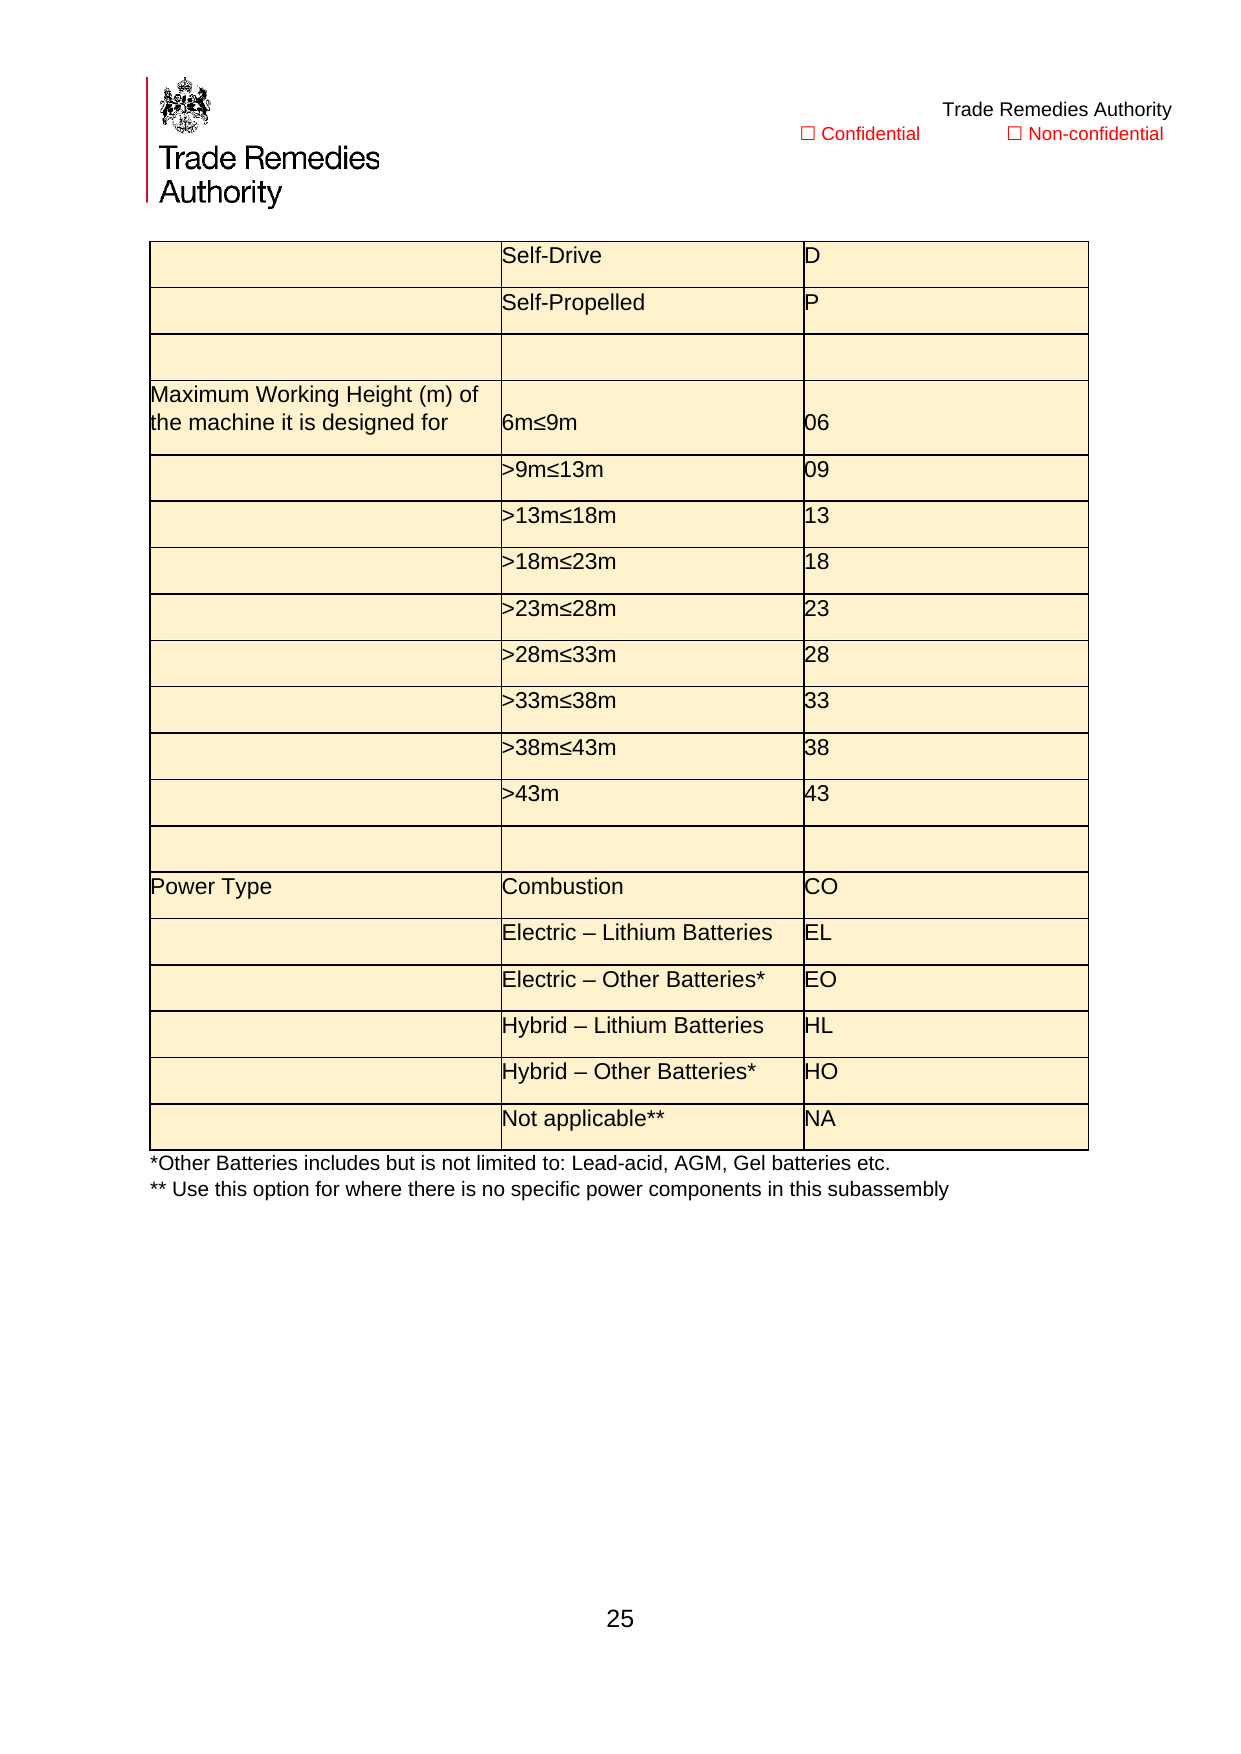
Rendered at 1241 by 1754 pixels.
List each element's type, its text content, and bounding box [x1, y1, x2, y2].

table_cell [151, 288, 501, 333]
table_cell >28m≤33m [502, 641, 803, 686]
table_cell Not applicable** [502, 1105, 803, 1149]
table_cell 06 [805, 381, 1088, 454]
table_cell 13 [805, 502, 1088, 547]
table_cell Hybrid – Lithium Batteries [502, 1012, 803, 1057]
table_cell >33m≤38m [502, 687, 803, 732]
table_cell D [805, 242, 1088, 287]
table_cell HL [805, 1012, 1088, 1057]
table_cell [805, 827, 1088, 871]
table_cell [151, 1012, 501, 1057]
table_cell [151, 641, 501, 686]
table_cell [502, 335, 803, 379]
table_cell 18 [805, 548, 1088, 593]
table_cell 6m≤9m [502, 381, 803, 454]
table_cell EL [805, 919, 1088, 964]
table_cell [151, 1105, 501, 1149]
table_cell Self-Drive [502, 242, 803, 287]
table_cell Hybrid – Other Batteries* [502, 1058, 803, 1103]
text *Other Batteries includes but is not limited to: Lead-acid, AGM, Gel batteries etc. ** Use this option for where there is no specific power components in this subassembly [150, 1151, 1090, 1201]
table_cell [151, 502, 501, 547]
table_cell [151, 548, 501, 593]
table_cell 38 [805, 734, 1088, 778]
table_cell [151, 687, 501, 732]
table_cell Self-Propelled [502, 288, 803, 333]
table_cell 33 [805, 687, 1088, 732]
table_cell 09 [805, 456, 1088, 500]
table_cell [151, 919, 501, 964]
table_cell [151, 734, 501, 778]
table_cell [805, 335, 1088, 379]
table_cell [151, 595, 501, 639]
table_cell >38m≤43m [502, 734, 803, 778]
table_cell >18m≤23m [502, 548, 803, 593]
table_cell [151, 966, 501, 1010]
table_cell [151, 827, 501, 871]
table_cell [151, 780, 501, 825]
table_cell >9m≤13m [502, 456, 803, 500]
table_cell [502, 827, 803, 871]
table_cell 28 [805, 641, 1088, 686]
table_cell HO [805, 1058, 1088, 1103]
table_cell >43m [502, 780, 803, 825]
table_cell CO [805, 873, 1088, 918]
table_cell EO [805, 966, 1088, 1010]
table_cell Electric – Lithium Batteries [502, 919, 803, 964]
table_cell Electric – Other Batteries* [502, 966, 803, 1010]
table_cell [151, 242, 501, 287]
table_cell >13m≤18m [502, 502, 803, 547]
table_cell NA [805, 1105, 1088, 1149]
table_cell P [805, 288, 1088, 333]
table_cell Combustion [502, 873, 803, 918]
table_cell [151, 456, 501, 500]
table_cell >23m≤28m [502, 595, 803, 639]
table_cell 43 [805, 780, 1088, 825]
table_cell Power Type [151, 873, 501, 918]
table_cell 23 [805, 595, 1088, 639]
table_cell Maximum Working Height (m) of the machine it is designed for [151, 381, 501, 454]
table_cell [151, 335, 501, 379]
table_cell [151, 1058, 501, 1103]
